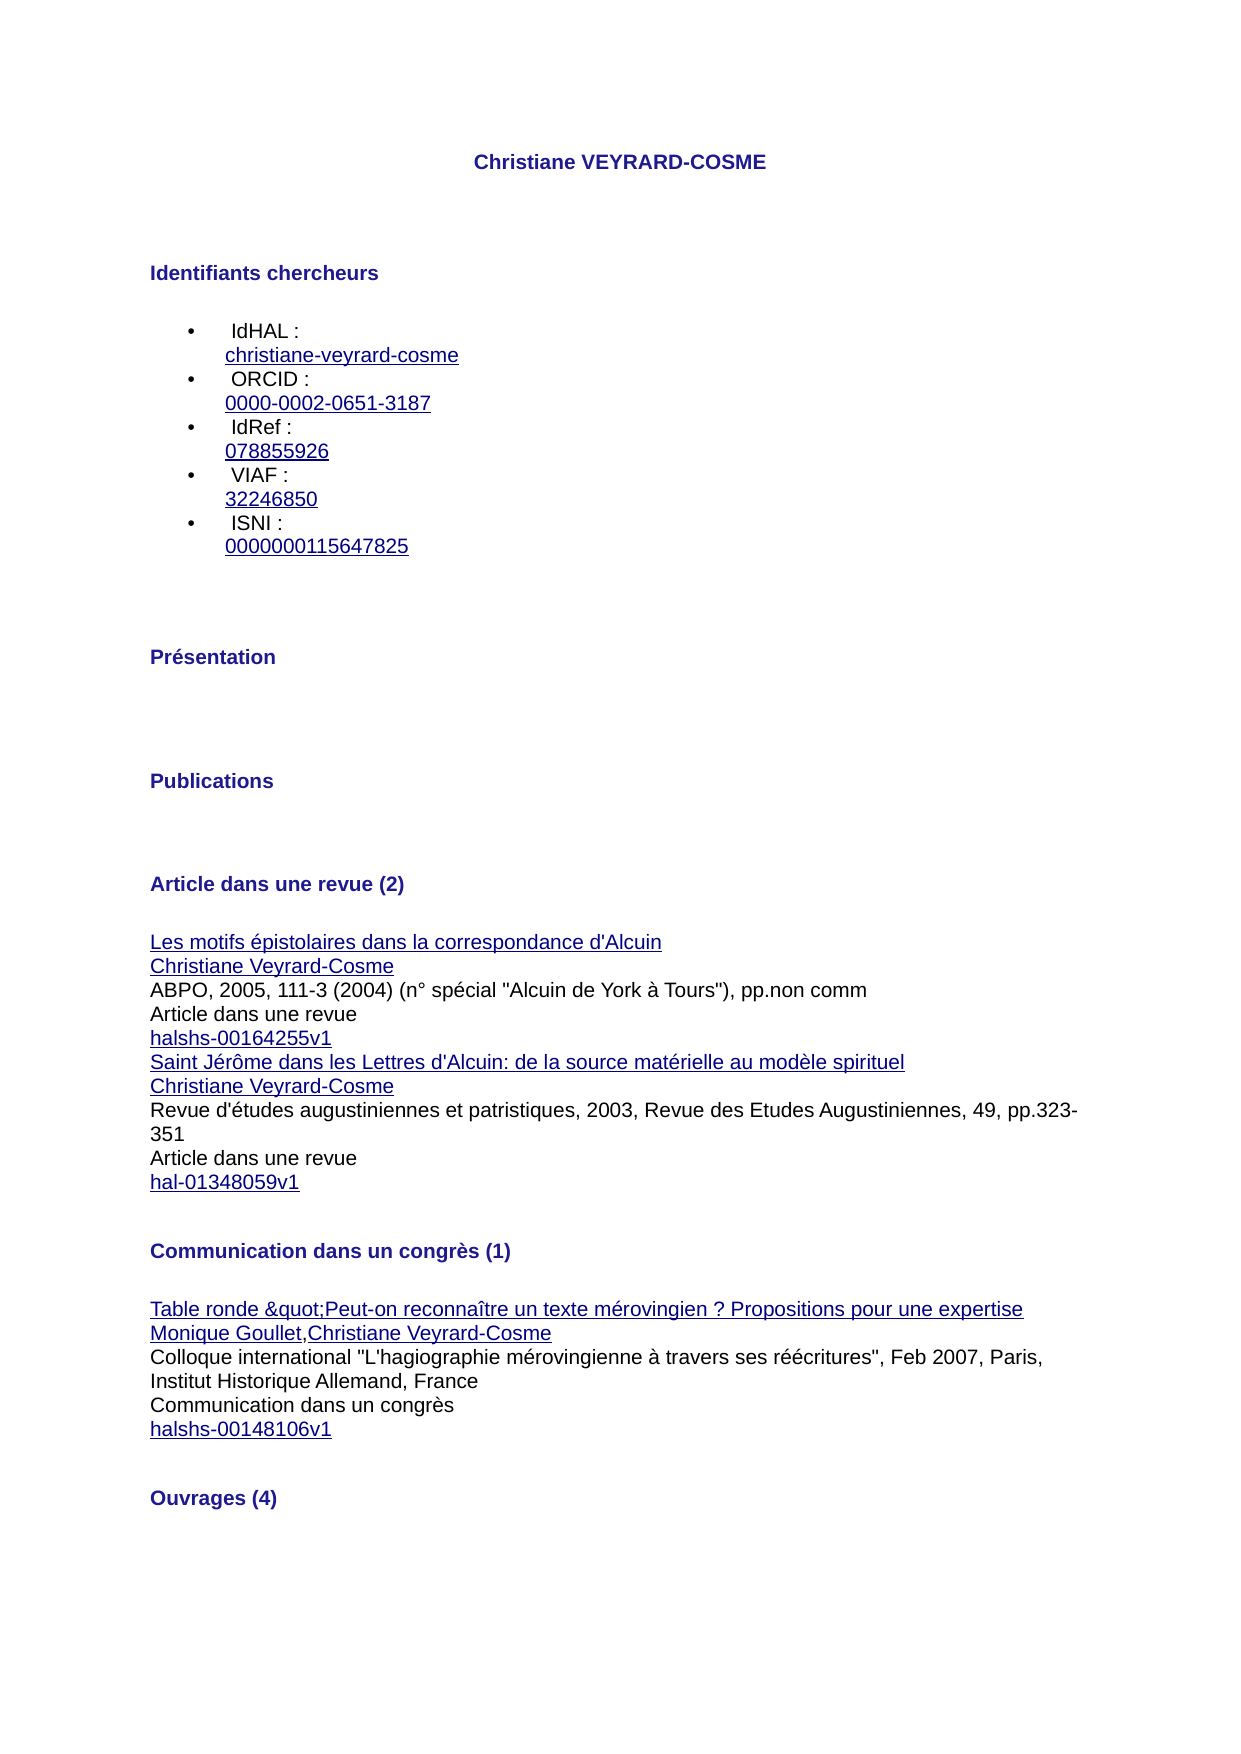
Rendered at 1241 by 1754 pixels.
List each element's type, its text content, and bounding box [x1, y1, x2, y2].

list ISNI : [187, 510, 1090, 534]
list IdRef : [187, 414, 1090, 438]
list 32246850 [187, 486, 1090, 510]
list 078855926 [187, 438, 1090, 462]
list 0000-0002-0651-3187 [187, 391, 1090, 414]
list ORCID : [187, 367, 1090, 391]
subtitle Ouvrages (4) [150, 1485, 1090, 1509]
subtitle Publications [150, 769, 1090, 793]
table_header Table ronde &quot;Peut-on reconnaître un texte mérovingien ? Propositions pour une expertise Monique Goullet,Christiane Veyrard-Cosme Colloque international "L'hagiographie mérovingienne à travers ses réécritures", Feb 2007, Paris, Institut Historique Allemand, France Communication dans un congrès halshs-00148106v1 [150, 1297, 1090, 1441]
subtitle Article dans une revue (2) [150, 872, 1090, 896]
list VIAF : [187, 462, 1090, 486]
table_header Les motifs épistolaires dans la correspondance d'Alcuin Christiane Veyrard-Cosme ABPO, 2005, 111-3 (2004) (n° spécial "Alcuin de York à Tours"), pp.non comm Article dans une revue halshs-00164255v1 [150, 930, 1090, 1050]
subtitle Présentation [150, 645, 1090, 669]
subtitle Communication dans un congrès (1) [150, 1238, 1090, 1262]
subtitle Identifiants chercheurs [150, 260, 1090, 284]
list christiane-veyrard-cosme [187, 343, 1090, 367]
subtitle Christiane VEYRARD-COSME [150, 150, 1090, 174]
table_cell Saint Jérôme dans les Lettres d'Alcuin: de la source matérielle au modèle spirituel Christiane Veyrard-Cosme Revue d'études augustiniennes et patristiques, 2003, Revue des Etudes Augustiniennes, 49, pp.323-351 Article dans une revue hal-01348059v1 [150, 1050, 1090, 1194]
list IdHAL : [187, 319, 1090, 343]
list 0000000115647825 [187, 534, 1090, 558]
